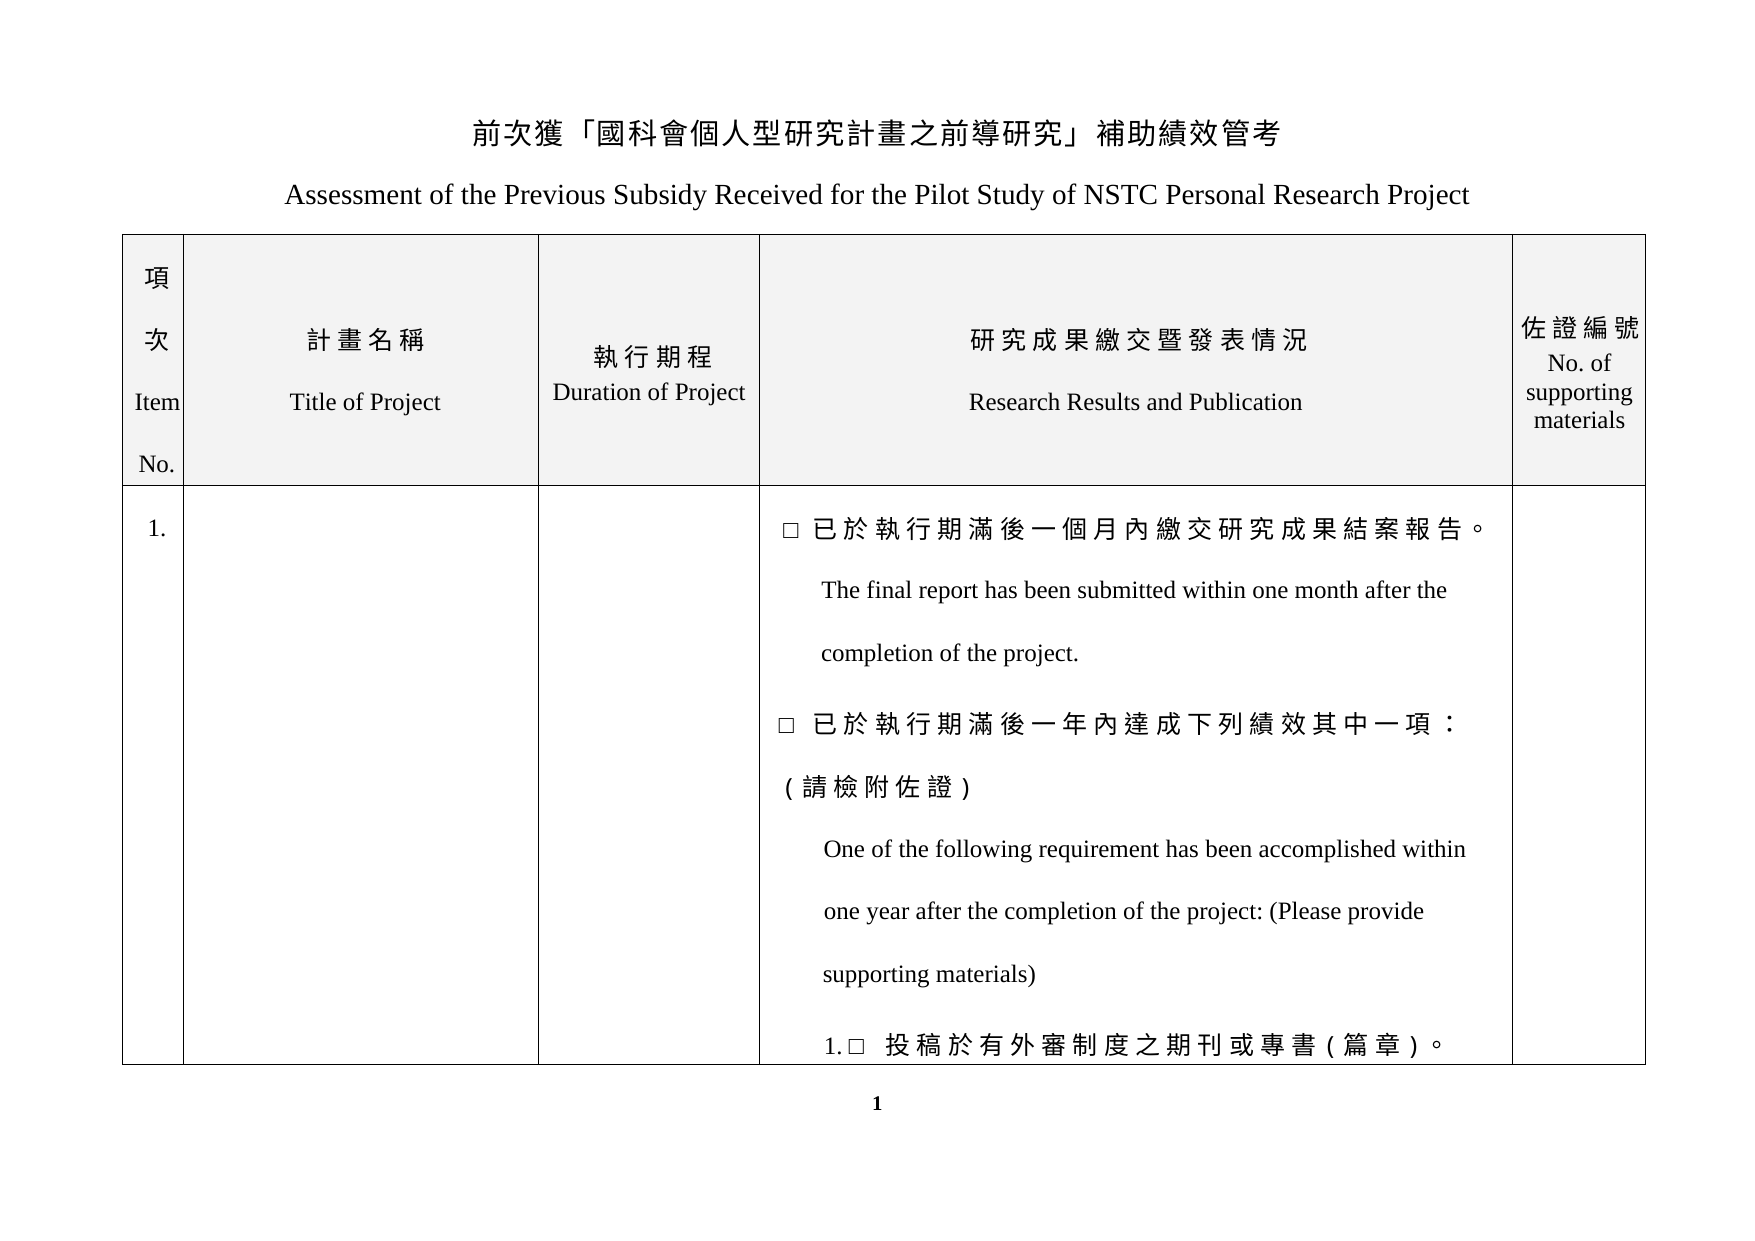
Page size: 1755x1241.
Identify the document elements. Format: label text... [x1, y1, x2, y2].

table_header 執行期程 Duration of Project [539, 235, 759, 485]
table_header 佐證編號 No. of supporting materials [1513, 235, 1645, 485]
table_header 研究成果繳交暨發表情況 Research Results and Publication [760, 235, 1512, 485]
text 前次獲「國科會個人型研究計畫之前導研究」補助績效管考 [122, 90, 1632, 152]
table_cell 1. [123, 486, 183, 1064]
table_header 項次 Item No. [123, 235, 183, 485]
text Assessment of the Previous Subsidy Received for the Pilot Study of NSTC Personal Research Project [122, 152, 1632, 215]
table_header 計畫名稱 Title of Project [184, 235, 538, 485]
table_cell [184, 486, 538, 1064]
table_cell [539, 486, 759, 1064]
table_cell [1513, 486, 1645, 1064]
table_cell □ 已於執行期滿後一個月內繳交研究成果結案報告。 The final report has been submitted within one month after the completion of the project. □ 已於執行期滿後一年內達成下列績效其中一項：(請檢附佐證) One of the following requirement has been accomplished within one year after the completion of the project: (Please provide supporting materials) 1. □ 投稿於有外審制度之期刊或專書(篇章)。 [760, 486, 1512, 1064]
